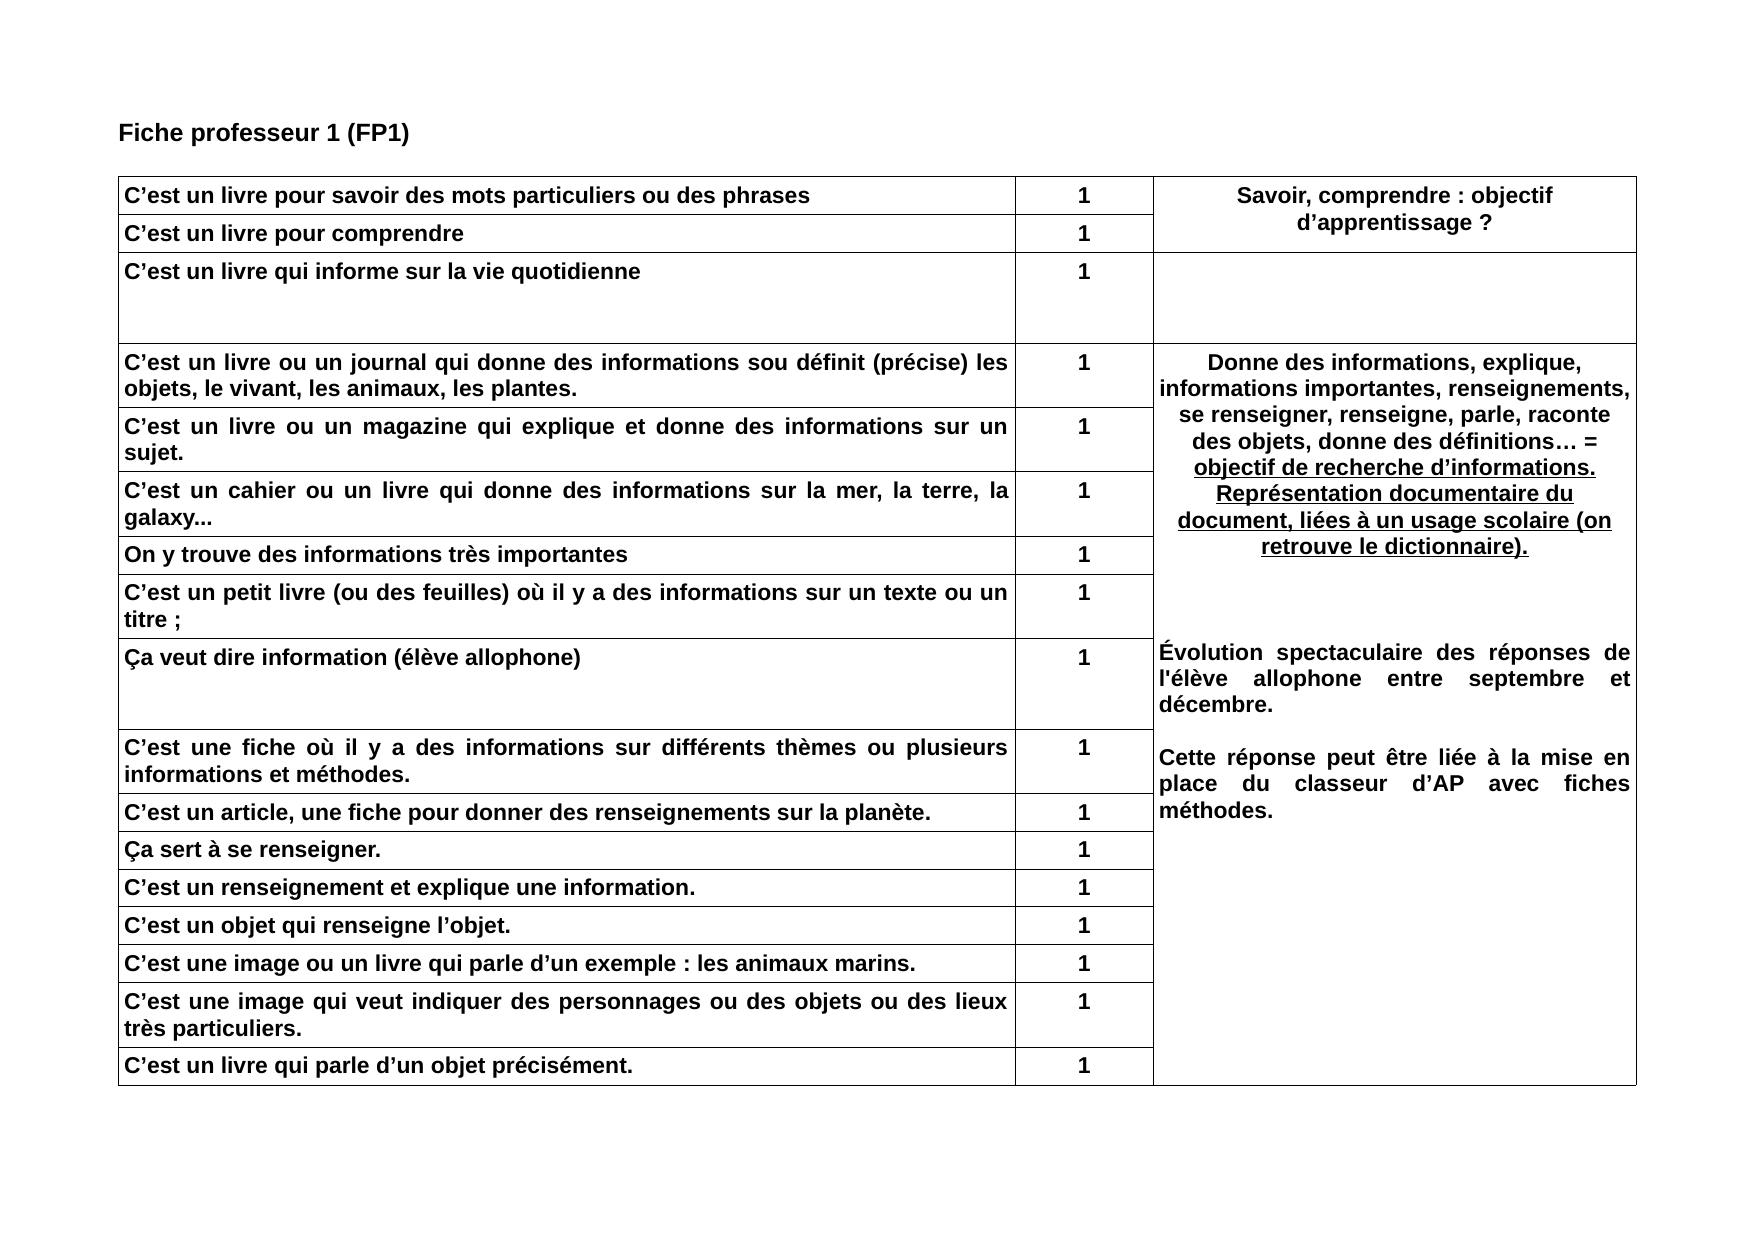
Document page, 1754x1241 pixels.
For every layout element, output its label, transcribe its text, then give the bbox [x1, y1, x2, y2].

table_cell C’est un petit livre (ou des feuilles) où il y a des informations sur un texte ou un titre ; [119, 575, 1015, 638]
table_cell Donne des informations, explique, informations importantes, renseignements, se renseigner, renseigne, parle, raconte des objets, donne des définitions… = objectif de recherche d’informations. Représentation documentaire du document, liées à un usage scolaire (on retrouve le dictionnaire). Évolution spectaculaire des réponses de l'élève allophone entre septembre et décembre. Cette réponse peut être liée à la mise en place du classeur d’AP avec fiches méthodes. [1154, 344, 1636, 1084]
table_cell 1 [1016, 870, 1153, 906]
table_cell 1 [1016, 794, 1153, 831]
table_cell 1 [1016, 215, 1153, 252]
table_cell [1154, 253, 1636, 343]
table_cell 1 [1016, 832, 1153, 868]
table_cell Ça sert à se renseigner. [119, 832, 1015, 868]
table_cell 1 [1016, 344, 1153, 407]
table_cell C’est une fiche où il y a des informations sur différents thèmes ou plusieurs informations et méthodes. [119, 730, 1015, 793]
table_cell Ça veut dire information (élève allophone) [119, 639, 1015, 728]
table_cell C’est un livre ou un journal qui donne des informations sou définit (précise) les objets, le vivant, les animaux, les plantes. [119, 344, 1015, 407]
table_cell 1 [1016, 537, 1153, 573]
table_cell 1 [1016, 907, 1153, 944]
table_cell 1 [1016, 408, 1153, 471]
table_cell C’est un livre qui informe sur la vie quotidienne [119, 253, 1015, 343]
table_cell C’est un cahier ou un livre qui donne des informations sur la mer, la terre, la galaxy... [119, 472, 1015, 536]
table_cell 1 [1016, 575, 1153, 638]
table_cell C’est un livre ou un magazine qui explique et donne des informations sur un sujet. [119, 408, 1015, 471]
table_cell C’est un renseignement et explique une information. [119, 870, 1015, 906]
table_cell 1 [1016, 730, 1153, 793]
table_cell Savoir, comprendre : objectif d’apprentissage ? [1154, 177, 1636, 252]
table_cell C’est une image qui veut indiquer des personnages ou des objets ou des lieux très particuliers. [119, 983, 1015, 1047]
table_cell C’est un livre pour comprendre [119, 215, 1015, 252]
table_cell 1 [1016, 253, 1153, 343]
table_cell 1 [1016, 177, 1153, 214]
table_cell C’est un objet qui renseigne l’objet. [119, 907, 1015, 944]
table_cell 1 [1016, 639, 1153, 728]
table_cell 1 [1016, 945, 1153, 982]
table_cell C’est un article, une fiche pour donner des renseignements sur la planète. [119, 794, 1015, 831]
table_cell 1 [1016, 472, 1153, 536]
table_cell 1 [1016, 983, 1153, 1047]
table_cell On y trouve des informations très importantes [119, 537, 1015, 573]
table_cell C’est un livre qui parle d’un objet précisément. [119, 1048, 1015, 1084]
table_cell C’est une image ou un livre qui parle d’un exemple : les animaux marins. [119, 945, 1015, 982]
table_cell 1 [1016, 1048, 1153, 1084]
table_cell C’est un livre pour savoir des mots particuliers ou des phrases [119, 177, 1015, 214]
